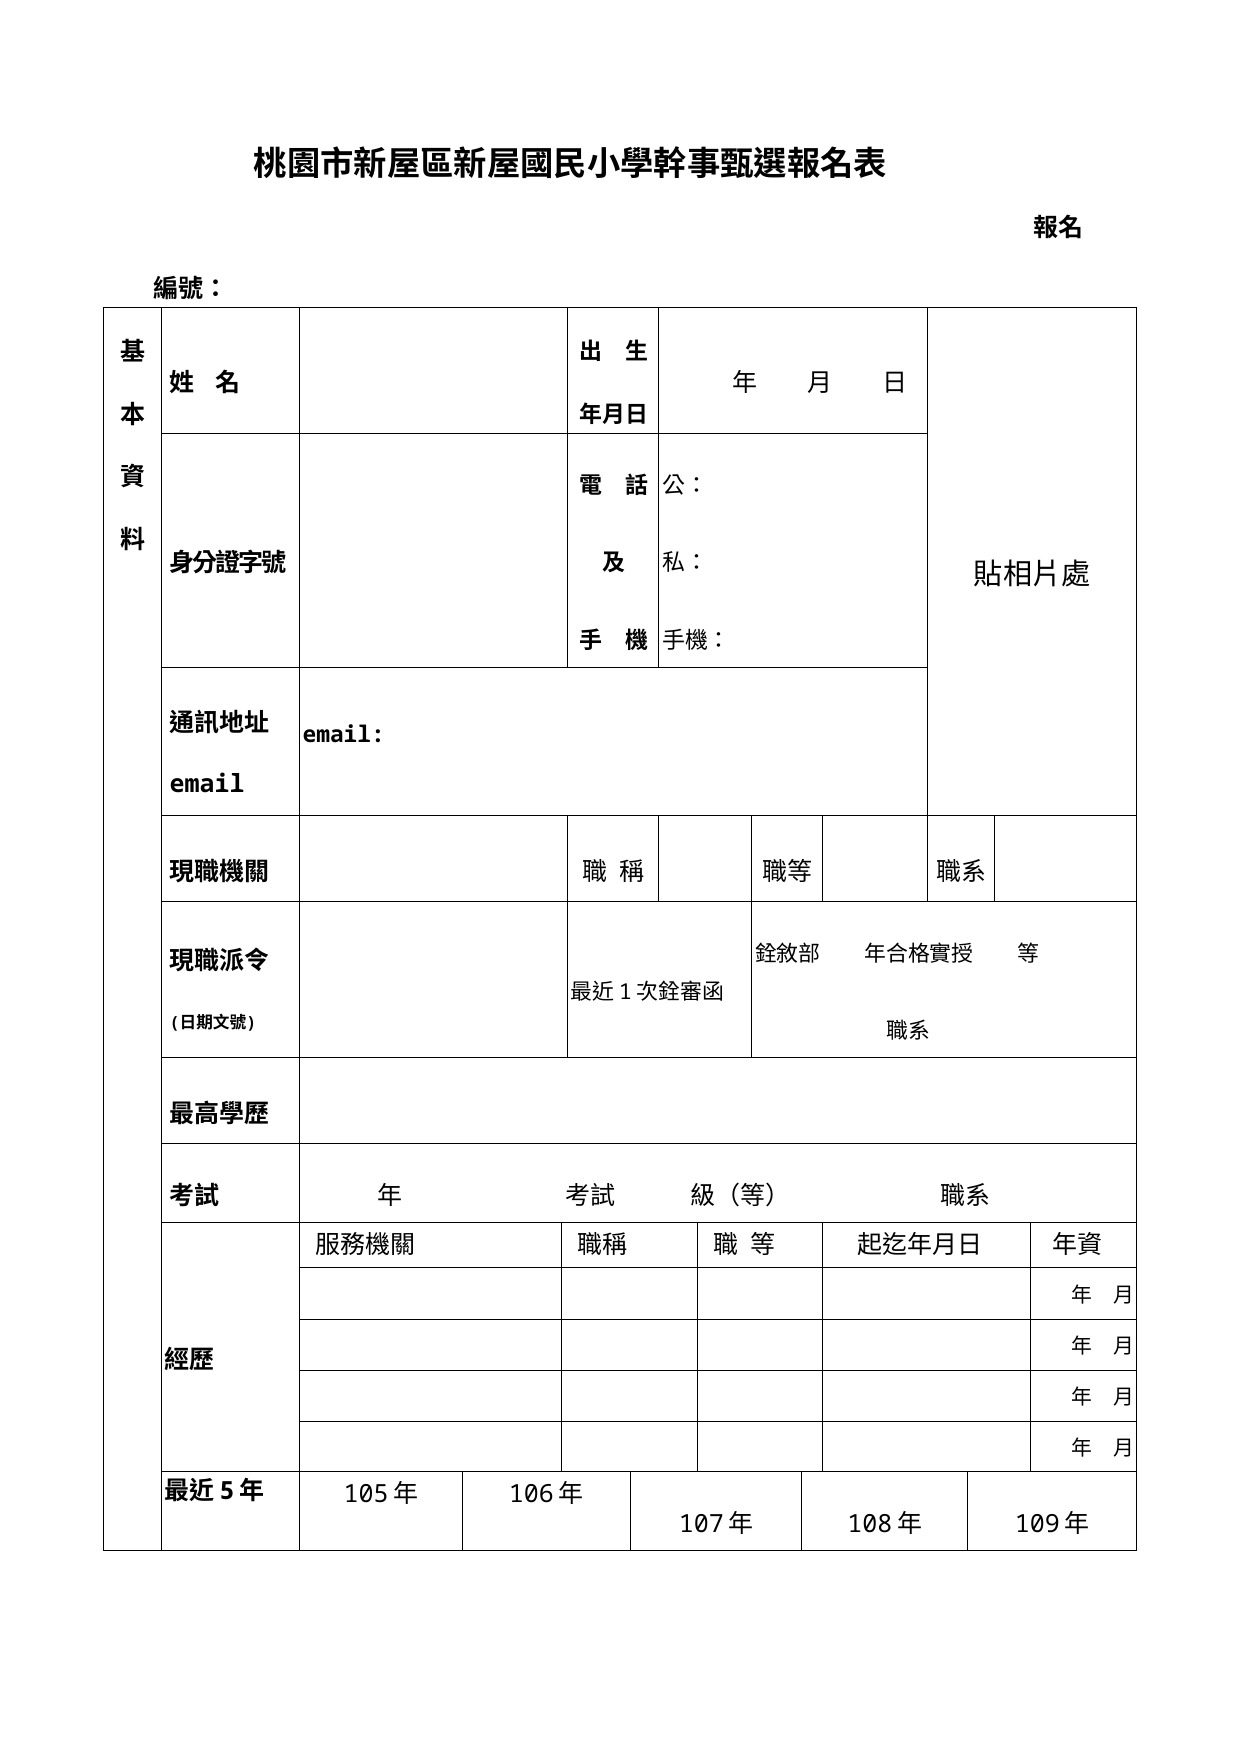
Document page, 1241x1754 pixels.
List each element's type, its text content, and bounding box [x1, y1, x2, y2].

table_cell [562, 1268, 697, 1319]
text 報名編號： [153, 182, 1087, 307]
table_cell [698, 1320, 822, 1370]
table_cell [698, 1422, 822, 1471]
table_cell 105年 [300, 1472, 462, 1549]
table_cell 最近1次銓審函 [568, 902, 751, 1057]
table_header 年 月 日 [659, 308, 927, 433]
table_cell 公： 私： 手機： [659, 434, 927, 667]
table_cell [300, 1422, 561, 1471]
table_cell 年 月 [1031, 1268, 1136, 1319]
table_cell [300, 1371, 561, 1421]
table_cell [300, 816, 567, 901]
table_cell [823, 1422, 1030, 1471]
table_cell 職 稱 [568, 816, 658, 901]
table_cell [300, 902, 567, 1057]
table_cell [300, 1320, 561, 1370]
table_cell [995, 816, 1136, 901]
table_header [300, 308, 567, 433]
table_cell [823, 1268, 1030, 1319]
table_cell [698, 1268, 822, 1319]
table_cell [562, 1422, 697, 1471]
table_cell [659, 816, 751, 901]
table_cell [823, 816, 927, 901]
table_cell 職 等 [698, 1223, 822, 1267]
table_header 出 生 年月日 [568, 308, 658, 433]
table_cell 年 月 [1031, 1320, 1136, 1370]
table_cell 銓敘部 年合格實授 等 職系 [752, 902, 1136, 1057]
table_cell 經歷 [162, 1223, 299, 1471]
table_cell 起迄年月日 [823, 1223, 1030, 1267]
table_cell 最高學歷 [162, 1058, 299, 1143]
table_cell [300, 434, 567, 667]
table_cell 職等 [752, 816, 822, 901]
table_cell 最近5年 [162, 1472, 299, 1549]
table_cell 現職機關 [162, 816, 299, 901]
table_cell 現職派令(日期文號) [162, 902, 299, 1057]
table_cell 電 話 及 手 機 [568, 434, 658, 667]
table_cell [562, 1371, 697, 1421]
table_cell [300, 1268, 561, 1319]
table_cell 服務機關 [300, 1223, 561, 1267]
table_cell 職稱 [562, 1223, 697, 1267]
table_cell 職系 [928, 816, 994, 901]
table_cell 年 月 [1031, 1371, 1136, 1421]
table_header 姓名 [162, 308, 299, 433]
table_cell 年 月 [1031, 1422, 1136, 1471]
table_header 貼相片處 [928, 308, 1136, 815]
table_cell 考試 [162, 1144, 299, 1222]
table_cell 107年 [631, 1472, 801, 1549]
text 桃園市新屋區新屋國民小學幹事甄選報名表 [153, 119, 1087, 182]
table_cell 身分證字號 [162, 434, 299, 667]
table_cell [300, 1058, 1136, 1143]
table_cell 108年 [802, 1472, 967, 1549]
table_cell [562, 1320, 697, 1370]
table_cell 109年 [968, 1472, 1136, 1549]
table_cell 年 考試 級（等） 職系 [300, 1144, 1136, 1222]
table_cell email: [300, 668, 927, 815]
table_cell 通訊地址email [162, 668, 299, 815]
table_cell 年資 [1031, 1223, 1136, 1267]
table_cell [698, 1371, 822, 1421]
table_header 基 本 資 料 [104, 308, 161, 1549]
table_cell [823, 1371, 1030, 1421]
table_cell [823, 1320, 1030, 1370]
table_cell 106年 [463, 1472, 630, 1549]
